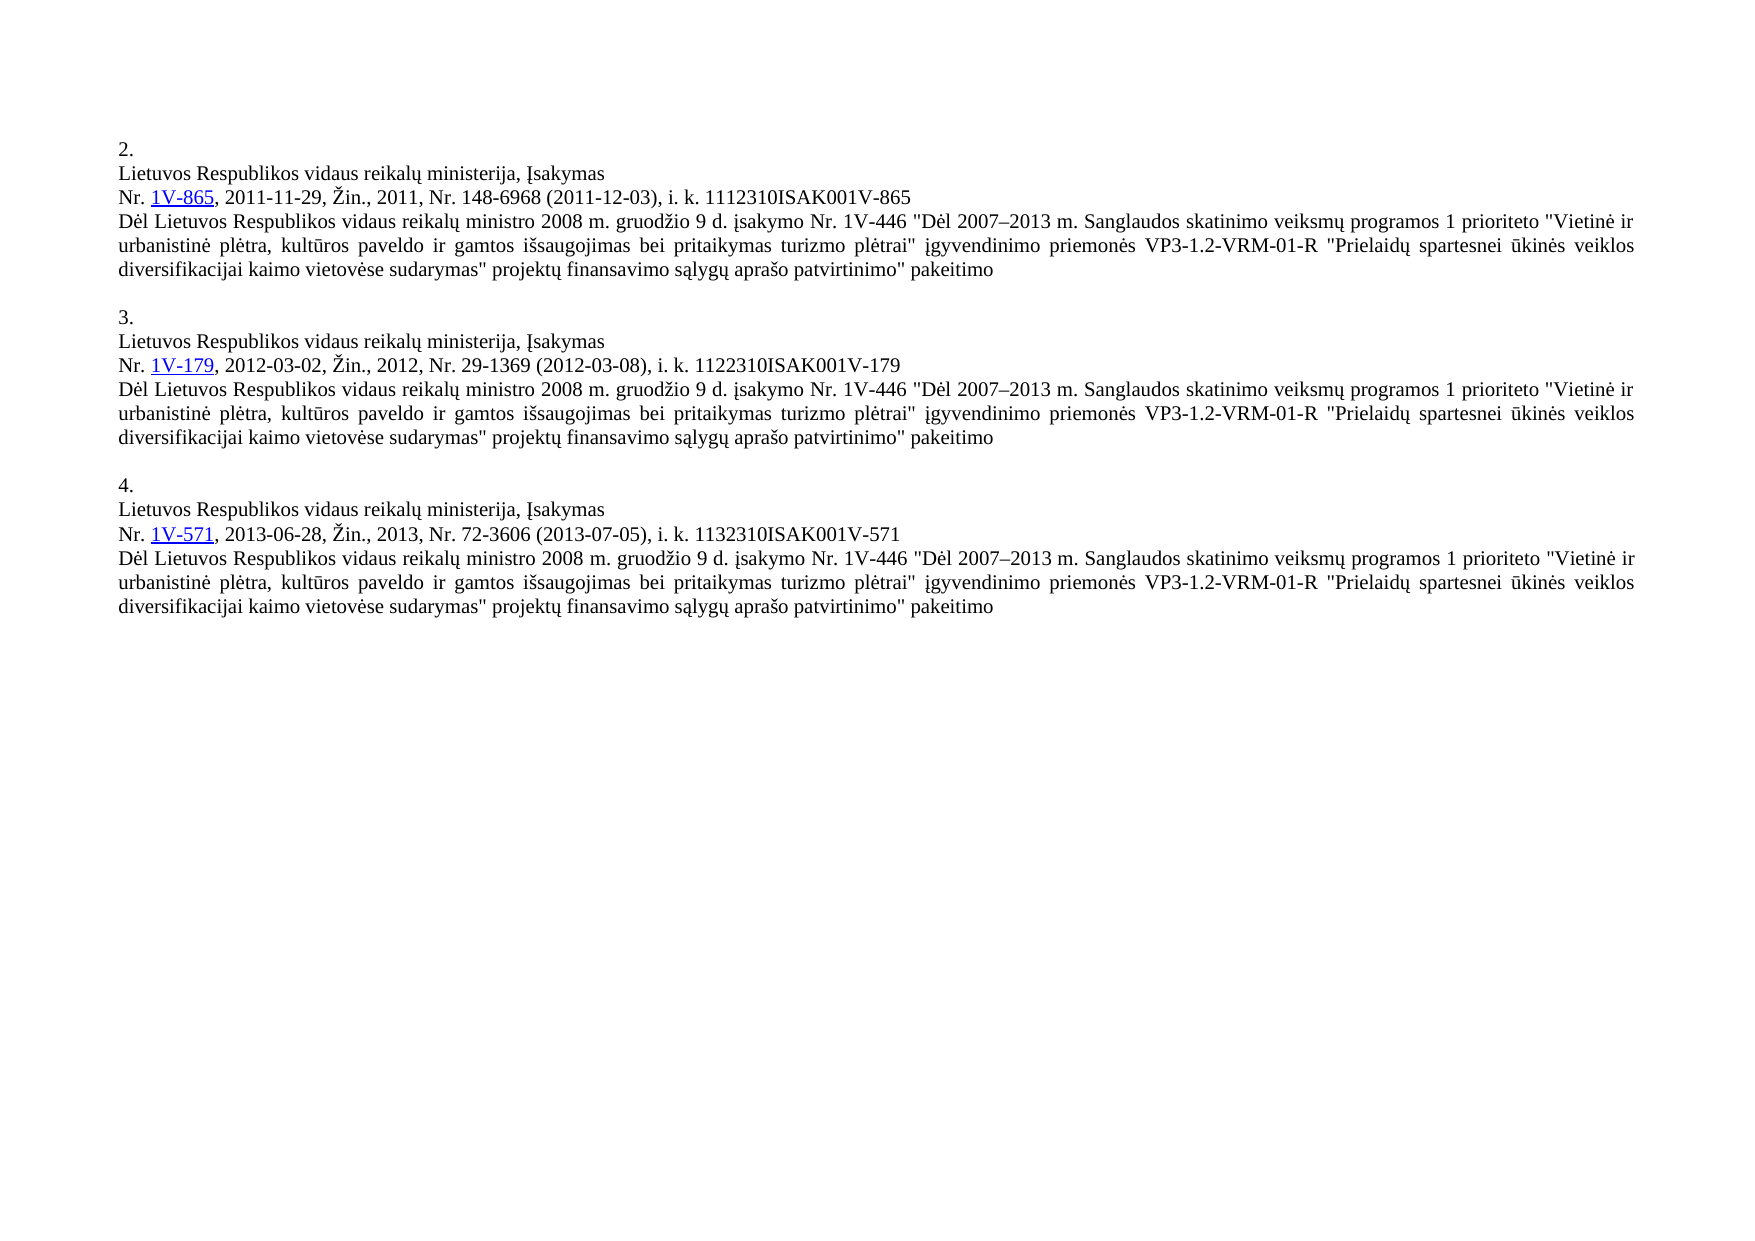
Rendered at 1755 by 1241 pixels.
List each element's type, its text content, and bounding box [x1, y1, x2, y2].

text Nr. 1V-865, 2011-11-29, Žin., 2011, Nr. 148-6968 (2011-12-03), i. k. 1112310ISAK001V-865 [118, 184, 1636, 209]
text Lietuvos Respublikos vidaus reikalų ministerija, Įsakymas [118, 329, 1636, 353]
text 3. [118, 305, 1636, 329]
text Lietuvos Respublikos vidaus reikalų ministerija, Įsakymas [118, 497, 1636, 521]
text Nr. 1V-571, 2013-06-28, Žin., 2013, Nr. 72-3606 (2013-07-05), i. k. 1132310ISAK001V-571 [118, 521, 1636, 546]
text 2. [118, 136, 1636, 161]
text Lietuvos Respublikos vidaus reikalų ministerija, Įsakymas [118, 161, 1636, 184]
text Dėl Lietuvos Respublikos vidaus reikalų ministro 2008 m. gruodžio 9 d. įsakymo Nr. 1V-446 "Dėl 2007–2013 m. Sanglaudos skatinimo veiksmų programos 1 prioriteto "Vietinė ir urbanistinė plėtra, kultūros paveldo ir gamtos išsaugojimas bei pritaikymas turizmo plėtrai" įgyvendinimo priemonės VP3-1.2-VRM-01-R "Prielaidų spartesnei ūkinės veiklos diversifikacijai kaimo vietovėse sudarymas" projektų finansavimo sąlygų aprašo patvirtinimo" pakeitimo [118, 546, 1636, 618]
text Dėl Lietuvos Respublikos vidaus reikalų ministro 2008 m. gruodžio 9 d. įsakymo Nr. 1V-446 "Dėl 2007–2013 m. Sanglaudos skatinimo veiksmų programos 1 prioriteto "Vietinė ir urbanistinė plėtra, kultūros paveldo ir gamtos išsaugojimas bei pritaikymas turizmo plėtrai" įgyvendinimo priemonės VP3-1.2-VRM-01-R "Prielaidų spartesnei ūkinės veiklos diversifikacijai kaimo vietovėse sudarymas" projektų finansavimo sąlygų aprašo patvirtinimo" pakeitimo [118, 377, 1636, 449]
text 4. [118, 473, 1636, 497]
text Nr. 1V-179, 2012-03-02, Žin., 2012, Nr. 29-1369 (2012-03-08), i. k. 1122310ISAK001V-179 [118, 353, 1636, 377]
text Dėl Lietuvos Respublikos vidaus reikalų ministro 2008 m. gruodžio 9 d. įsakymo Nr. 1V-446 "Dėl 2007–2013 m. Sanglaudos skatinimo veiksmų programos 1 prioriteto "Vietinė ir urbanistinė plėtra, kultūros paveldo ir gamtos išsaugojimas bei pritaikymas turizmo plėtrai" įgyvendinimo priemonės VP3-1.2-VRM-01-R "Prielaidų spartesnei ūkinės veiklos diversifikacijai kaimo vietovėse sudarymas" projektų finansavimo sąlygų aprašo patvirtinimo" pakeitimo [118, 209, 1636, 281]
